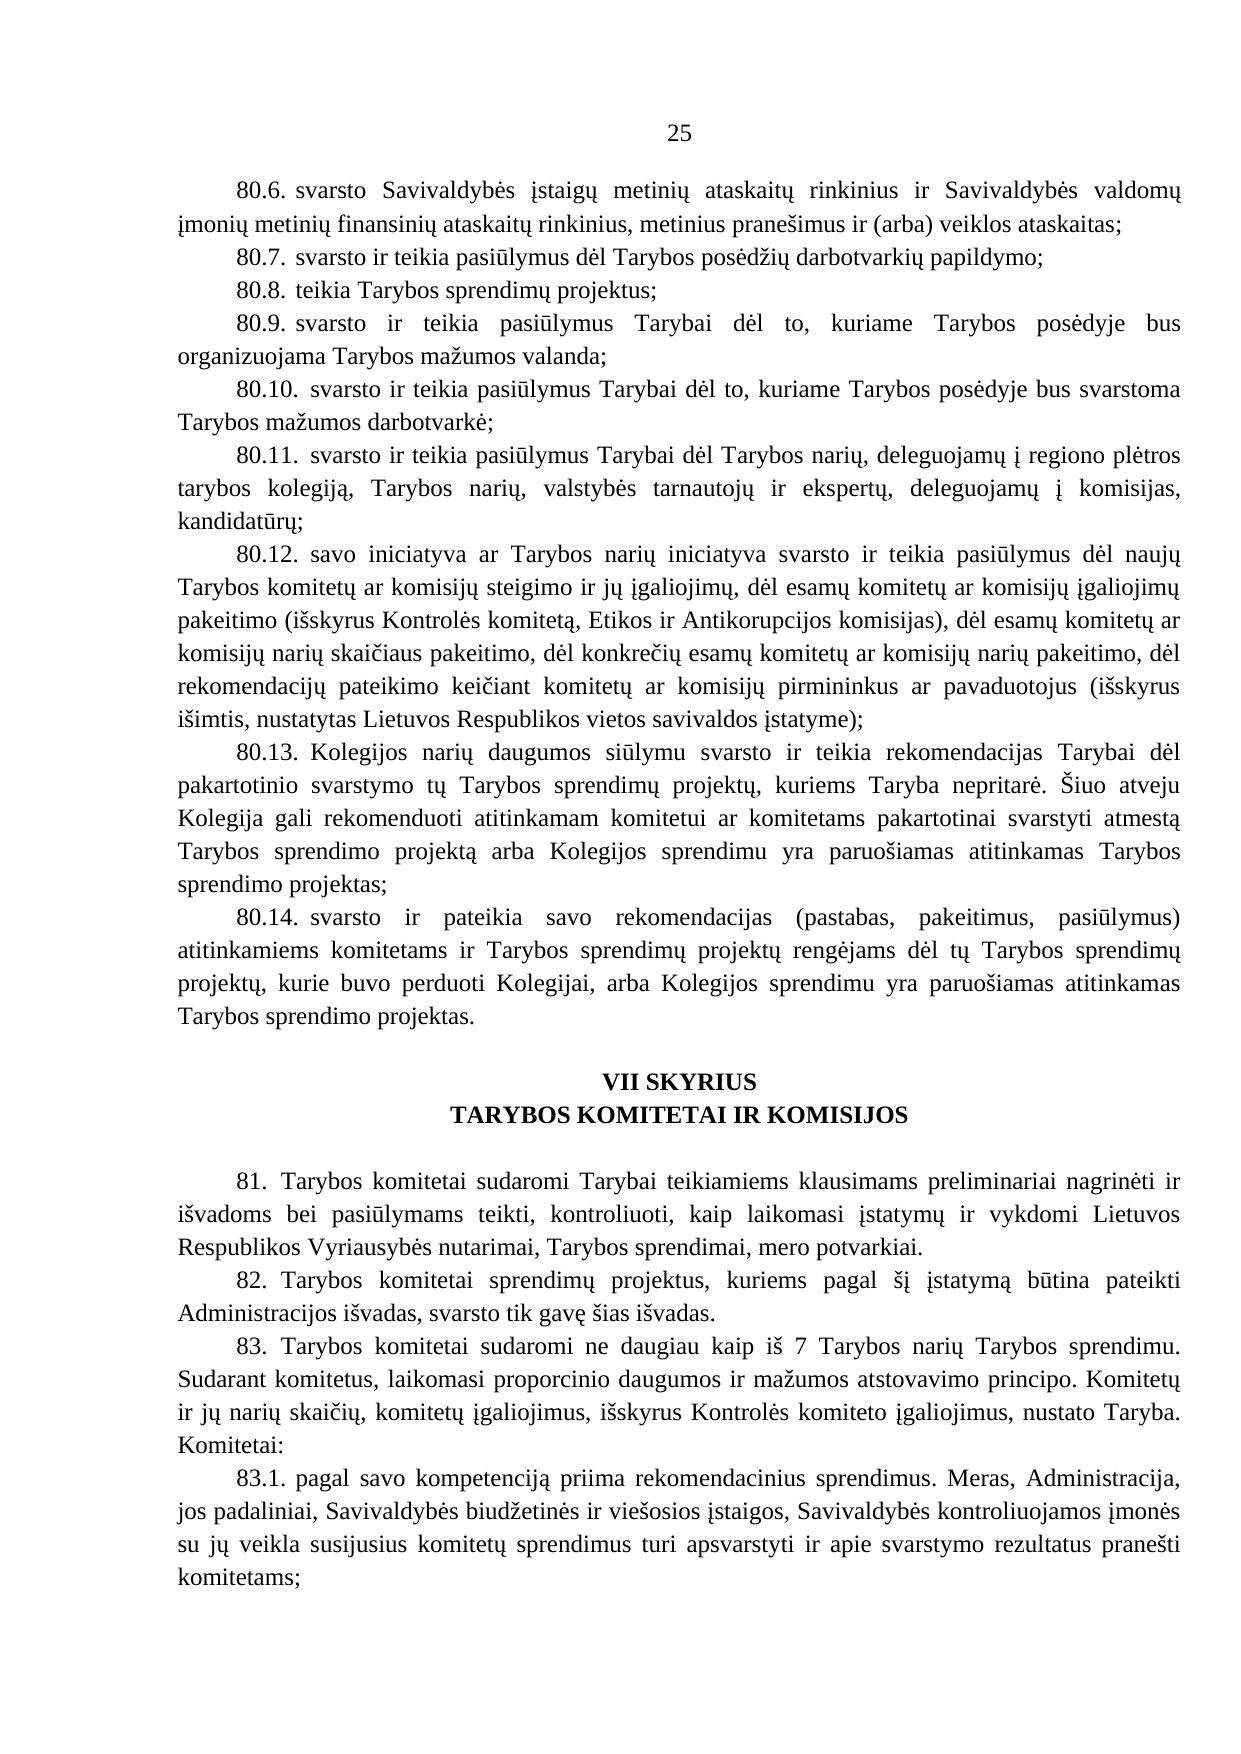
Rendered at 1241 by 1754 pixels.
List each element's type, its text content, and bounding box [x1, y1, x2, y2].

text 82. Tarybos komitetai sprendimų projektus, kuriems pagal šį įstatymą būtina pateikti Administracijos išvadas, svarsto tik gavę šias išvadas. [177, 1265, 1181, 1327]
text TARYBOS KOMITETAI IR KOMISIJOS [177, 1100, 1181, 1129]
text 80.11. svarsto ir teikia pasiūlymus Tarybai dėl Tarybos narių, deleguojamų į regiono plėtros tarybos kolegiją, Tarybos narių, valstybės tarnautojų ir ekspertų, deleguojamų į komisijas, kandidatūrų; [177, 440, 1181, 534]
text 83. Tarybos komitetai sudaromi ne daugiau kaip iš 7 Tarybos narių Tarybos sprendimu. Sudarant komitetus, laikomasi proporcinio daugumos ir mažumos atstovavimo principo. Komitetų ir jų narių skaičių, komitetų įgaliojimus, išskyrus Kontrolės komiteto įgaliojimus, nustato Taryba. Komitetai: [177, 1331, 1181, 1459]
text 80.10. svarsto ir teikia pasiūlymus Tarybai dėl to, kuriame Tarybos posėdyje bus svarstoma Tarybos mažumos darbotvarkė; [177, 374, 1181, 436]
text 80.7. svarsto ir teikia pasiūlymus dėl Tarybos posėdžių darbotvarkių papildymo; [177, 242, 1181, 270]
text 80.8. teikia Tarybos sprendimų projektus; [177, 275, 1181, 303]
text 80.14. svarsto ir pateikia savo rekomendacijas (pastabas, pakeitimus, pasiūlymus) atitinkamiems komitetams ir Tarybos sprendimų projektų rengėjams dėl tų Tarybos sprendimų projektų, kurie buvo perduoti Kolegijai, arba Kolegijos sprendimu yra paruošiamas atitinkamas Tarybos sprendimo projektas. [177, 902, 1181, 1030]
text 80.12. savo iniciatyva ar Tarybos narių iniciatyva svarsto ir teikia pasiūlymus dėl naujų Tarybos komitetų ar komisijų steigimo ir jų įgaliojimų, dėl esamų komitetų ar komisijų įgaliojimų pakeitimo (išskyrus Kontrolės komitetą, Etikos ir Antikorupcijos komisijas), dėl esamų komitetų ar komisijų narių skaičiaus pakeitimo, dėl konkrečių esamų komitetų ar komisijų narių pakeitimo, dėl rekomendacijų pateikimo keičiant komitetų ar komisijų pirmininkus ar pavaduotojus (išskyrus išimtis, nustatytas Lietuvos Respublikos vietos savivaldos įstatyme); [177, 539, 1181, 733]
text 81. Tarybos komitetai sudaromi Tarybai teikiamiems klausimams preliminariai nagrinėti ir išvadoms bei pasiūlymams teikti, kontroliuoti, kaip laikomasi įstatymų ir vykdomi Lietuvos Respublikos Vyriausybės nutarimai, Tarybos sprendimai, mero potvarkiai. [177, 1166, 1181, 1261]
text VII SKYRIUS [177, 1067, 1181, 1096]
text 80.13. Kolegijos narių daugumos siūlymu svarsto ir teikia rekomendacijas Tarybai dėl pakartotinio svarstymo tų Tarybos sprendimų projektų, kuriems Taryba nepritarė. Šiuo atveju Kolegija gali rekomenduoti atitinkamam komitetui ar komitetams pakartotinai svarstyti atmestą Tarybos sprendimo projektą arba Kolegijos sprendimu yra paruošiamas atitinkamas Tarybos sprendimo projektas; [177, 737, 1181, 898]
text 80.9. svarsto ir teikia pasiūlymus Tarybai dėl to, kuriame Tarybos posėdyje bus organizuojama Tarybos mažumos valanda; [177, 308, 1181, 369]
text 83.1. pagal savo kompetenciją priima rekomendacinius sprendimus. Meras, Administracija, jos padaliniai, Savivaldybės biudžetinės ir viešosios įstaigos, Savivaldybės kontroliuojamos įmonės su jų veikla susijusius komitetų sprendimus turi apsvarstyti ir apie svarstymo rezultatus pranešti komitetams; [177, 1463, 1181, 1591]
text 80.6. svarsto Savivaldybės įstaigų metinių ataskaitų rinkinius ir Savivaldybės valdomų įmonių metinių finansinių ataskaitų rinkinius, metinius pranešimus ir (arba) veiklos ataskaitas; [177, 176, 1181, 237]
